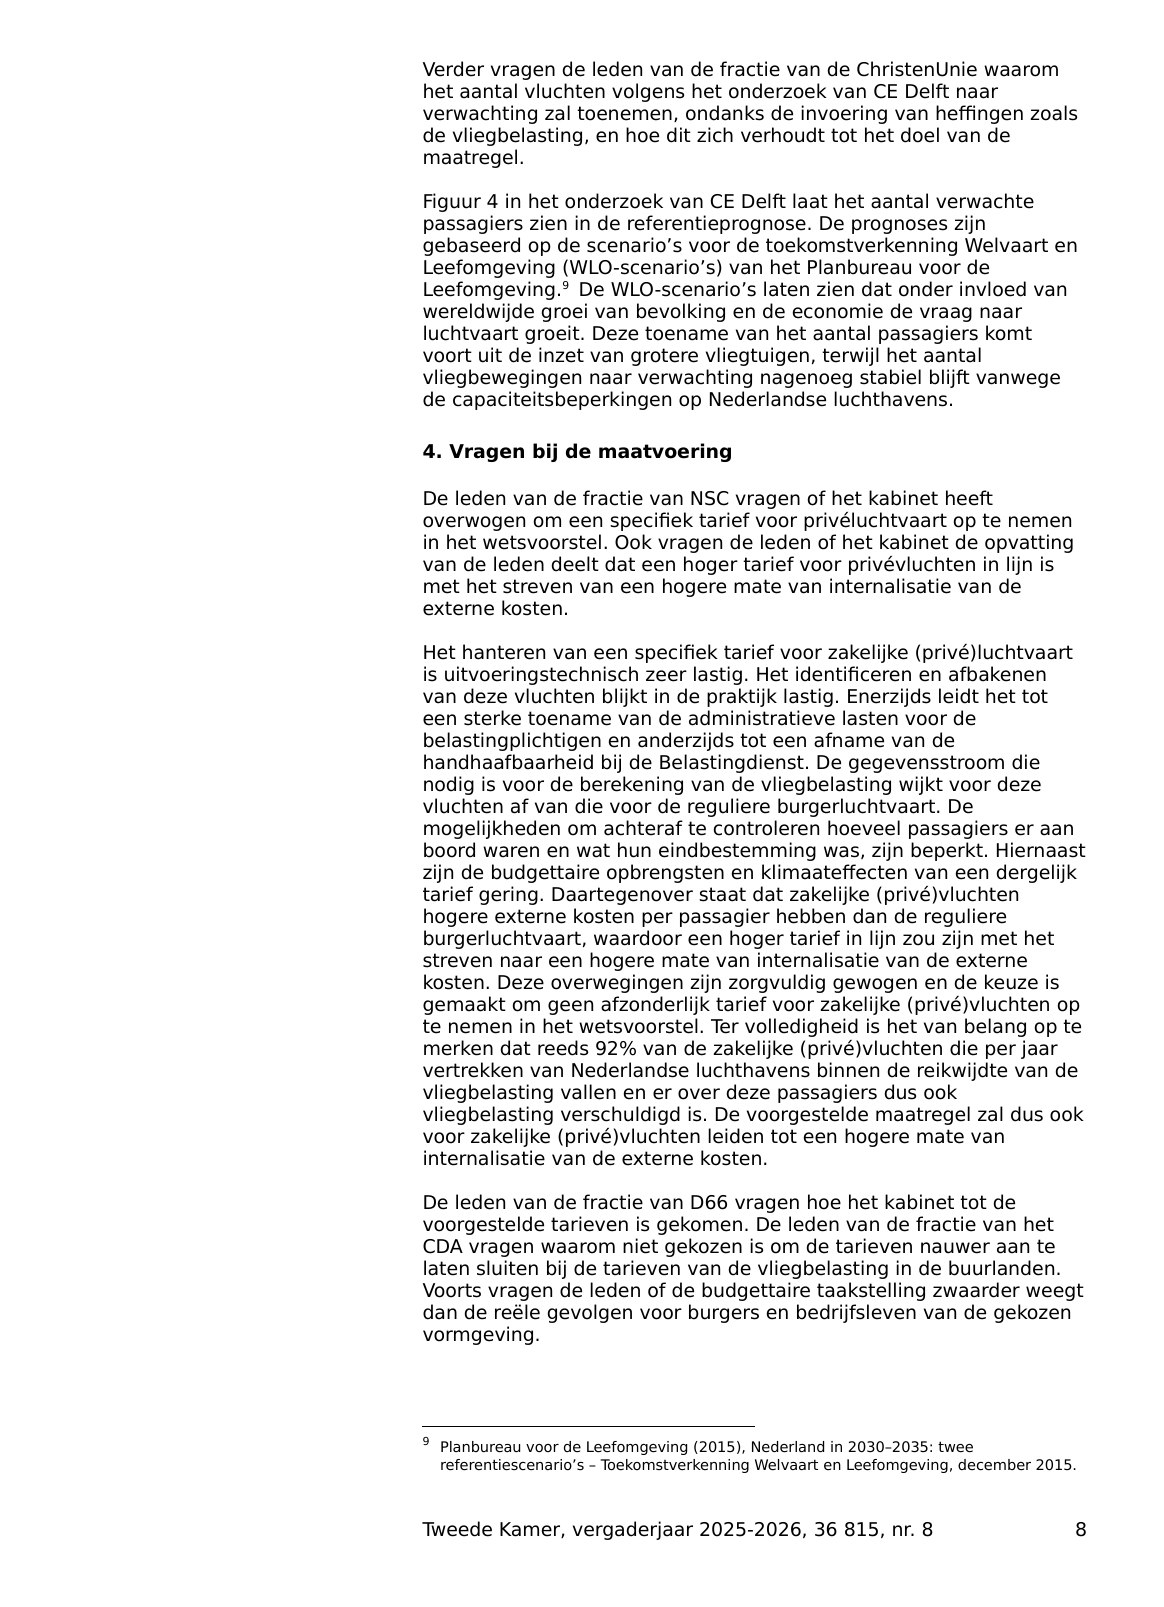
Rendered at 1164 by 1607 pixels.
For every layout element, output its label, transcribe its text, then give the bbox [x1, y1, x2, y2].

subtitle 4. Vragen bij de maatvoering [422, 441, 1087, 463]
text Figuur 4 in het onderzoek van CE Delft laat het aantal verwachte passagiers zien in de referentieprognose. De prognoses zijn gebaseerd op de scenario’s voor de toekomstverkenning Welvaart en Leefomgeving (WLO-scenario’s) van het Planbureau voor de Leefomgeving. De WLO-scenario’s laten zien dat onder invloed van wereldwijde groei van bevolking en de economie de vraag naar luchtvaart groeit. Deze toename van het aantal passagiers komt voort uit de inzet van grotere vliegtuigen, terwijl het aantal vliegbewegingen naar verwachting nagenoeg stabiel blijft vanwege de capaciteitsbeperkingen op Nederlandse luchthavens. [422, 191, 1087, 411]
text De leden van de fractie van D66 vragen hoe het kabinet tot de voorgestelde tarieven is gekomen. De leden van de fractie van het CDA vragen waarom niet gekozen is om de tarieven nauwer aan te laten sluiten bij de tarieven van de vliegbelasting in de buurlanden. Voorts vragen de leden of de budgettaire taakstelling zwaarder weegt dan de reële gevolgen voor burgers en bedrijfsleven van de gekozen vormgeving. [422, 1192, 1087, 1346]
text De leden van de fractie van NSC vragen of het kabinet heeft overwogen om een specifiek tarief voor privéluchtvaart op te nemen in het wetsvoorstel. Ook vragen de leden of het kabinet de opvatting van de leden deelt dat een hoger tarief voor privévluchten in lijn is met het streven van een hogere mate van internalisatie van de externe kosten. [422, 488, 1087, 620]
text Verder vragen de leden van de fractie van de ChristenUnie waarom het aantal vluchten volgens het onderzoek van CE Delft naar verwachting zal toenemen, ondanks de invoering van heffingen zoals de vliegbelasting, en hoe dit zich verhoudt tot het doel van de maatregel. [422, 59, 1087, 169]
text Planbureau voor de Leefomgeving (2015), Nederland in 2030–2035: twee referentiescenario’s – Toekomstverkenning Welvaart en Leefomgeving, december 2015. [422, 1435, 1087, 1474]
text Het hanteren van een specifiek tarief voor zakelijke (privé)luchtvaart is uitvoeringstechnisch zeer lastig. Het identificeren en afbakenen van deze vluchten blijkt in de praktijk lastig. Enerzijds leidt het tot een sterke toename van de administratieve lasten voor de belastingplichtigen en anderzijds tot een afname van de handhaafbaarheid bij de Belastingdienst. De gegevensstroom die nodig is voor de berekening van de vliegbelasting wijkt voor deze vluchten af van die voor de reguliere burgerluchtvaart. De mogelijkheden om achteraf te controleren hoeveel passagiers er aan boord waren en wat hun eindbestemming was, zijn beperkt. Hiernaast zijn de budgettaire opbrengsten en klimaateffecten van een dergelijk tarief gering. Daartegenover staat dat zakelijke (privé)vluchten hogere externe kosten per passagier hebben dan de reguliere burgerluchtvaart, waardoor een hoger tarief in lijn zou zijn met het streven naar een hogere mate van internalisatie van de externe kosten. Deze overwegingen zijn zorgvuldig gewogen en de keuze is gemaakt om geen afzonderlijk tarief voor zakelijke (privé)vluchten op te nemen in het wetsvoorstel. Ter volledigheid is het van belang op te merken dat reeds 92% van de zakelijke (privé)vluchten die per jaar vertrekken van Nederlandse luchthavens binnen de reikwijdte van de vliegbelasting vallen en er over deze passagiers dus ook vliegbelasting verschuldigd is. De voorgestelde maatregel zal dus ook voor zakelijke (privé)vluchten leiden tot een hogere mate van internalisatie van de externe kosten. [422, 642, 1087, 1169]
